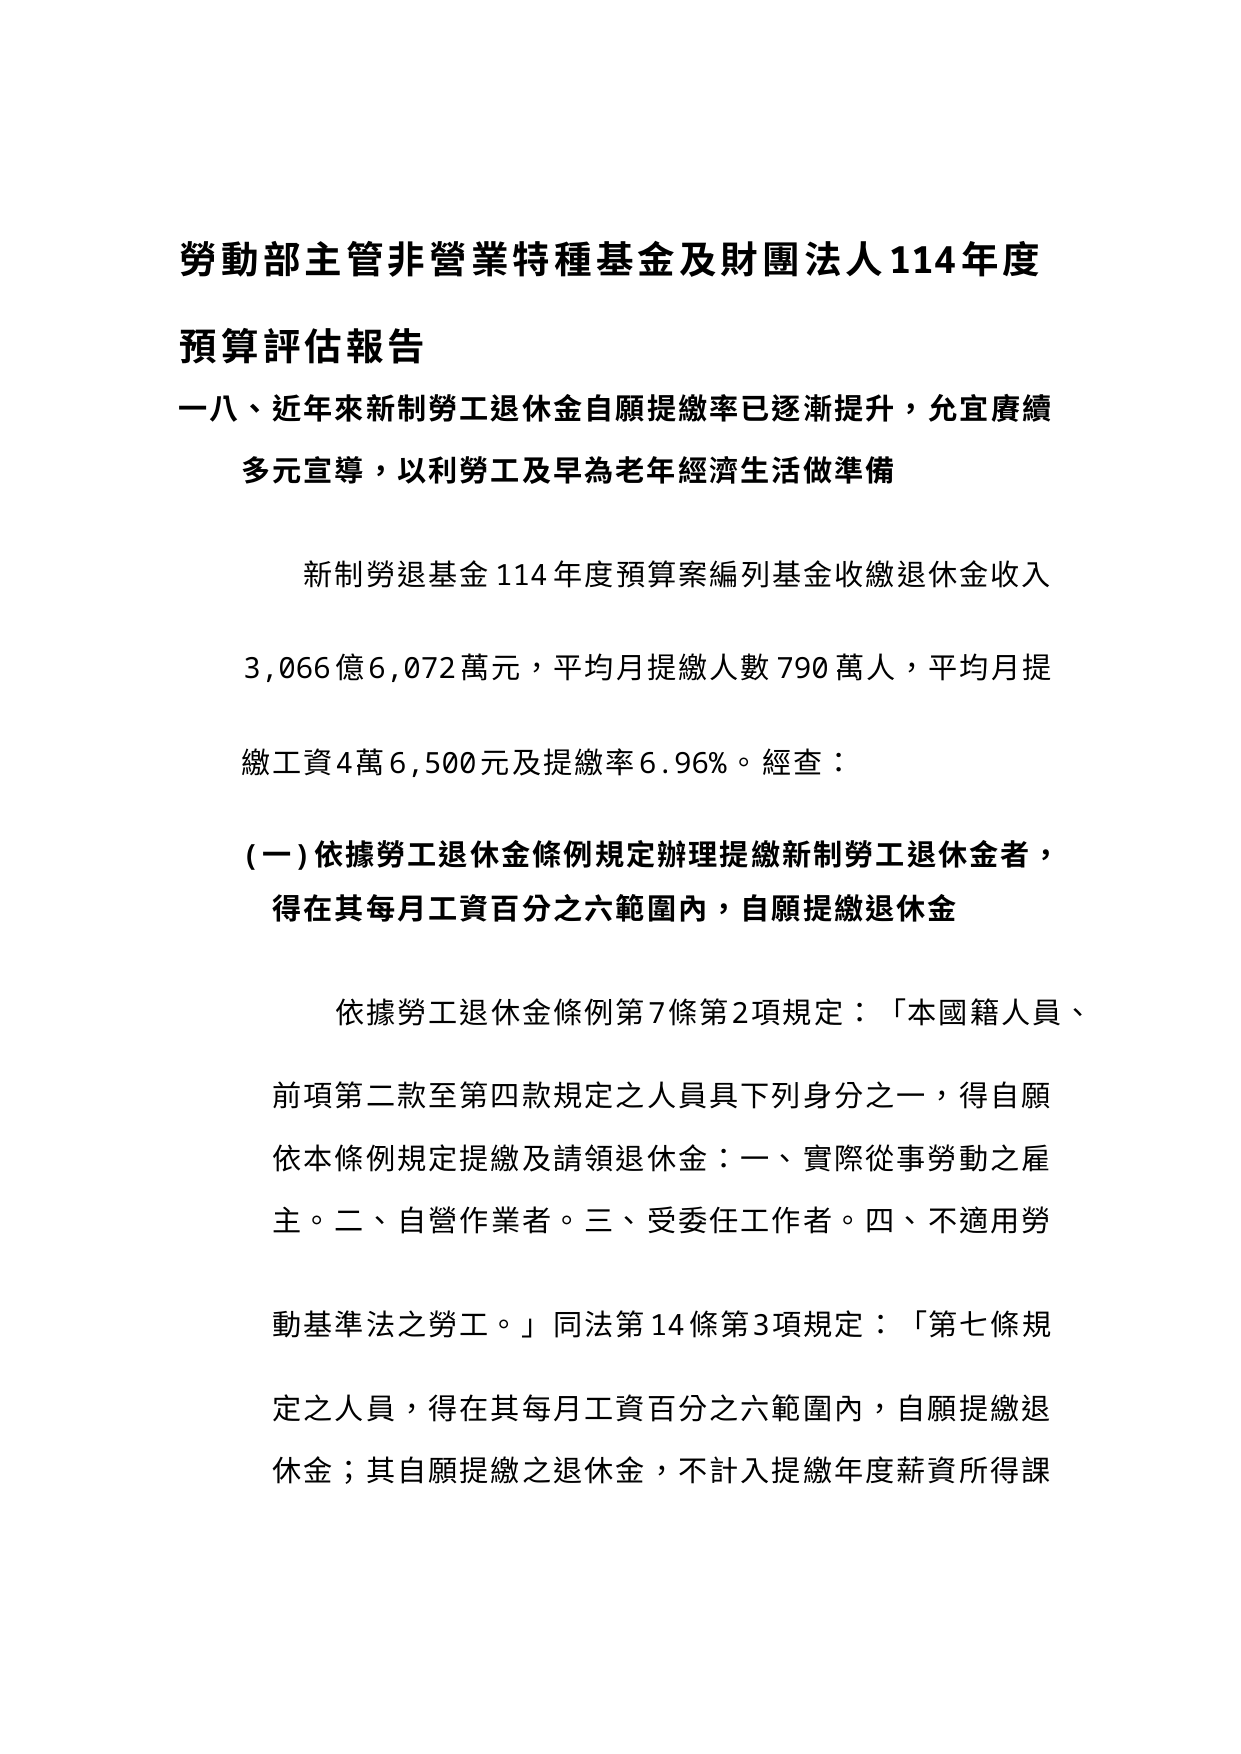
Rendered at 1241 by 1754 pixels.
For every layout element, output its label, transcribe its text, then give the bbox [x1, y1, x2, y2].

text (一)依據勞工退休金條例規定辦理提繳新制勞工退休金者，得在其每月工資百分之六範圍內，自願提繳退休金 [236, 802, 1063, 927]
text 新制勞退基金114年度預算案編列基金收繳退休金收入3,066億6,072萬元，平均月提繳人數790萬人，平均月提繳工資4萬6,500元及提繳率6.96%。經查： [236, 490, 1063, 802]
text 一八、近年來新制勞工退休金自願提繳率已逐漸提升，允宜賡續多元宣導，以利勞工及早為老年經濟生活做準備 [177, 365, 1063, 490]
text 依據勞工退休金條例第7條第2項規定：「本國籍人員、前項第二款至第四款規定之人員具下列身分之一，得自願依本條例規定提繳及請領退休金：一、實際從事勞動之雇主。二、自營作業者。三、受委任工作者。四、不適用勞動基準法之勞工。」同法第14條第3項規定：「第七條規定之人員，得在其每月工資百分之六範圍內，自願提繳退休金；其自願提繳之退休金，不計入提繳年度薪資所得課稅。」同法第17條規定：「依第七條第二項自願提繳退休金者，由雇主或自營作業者向勞保局辦理開始或停止提繳手續，並按月扣、收繳提繳數額。」、「前項自願提繳退休金者，自申報自願提繳之日起至申報停止提繳之當日止提繳退休金。」據此，勞保局辦理新制勞工退休金自願提繳(或簡稱自提)作業，以增進勞工退休生活保障。 [266, 927, 1063, 1490]
text 勞動部主管非營業特種基金及財團法人114年度預算評估報告 [177, 177, 1063, 365]
